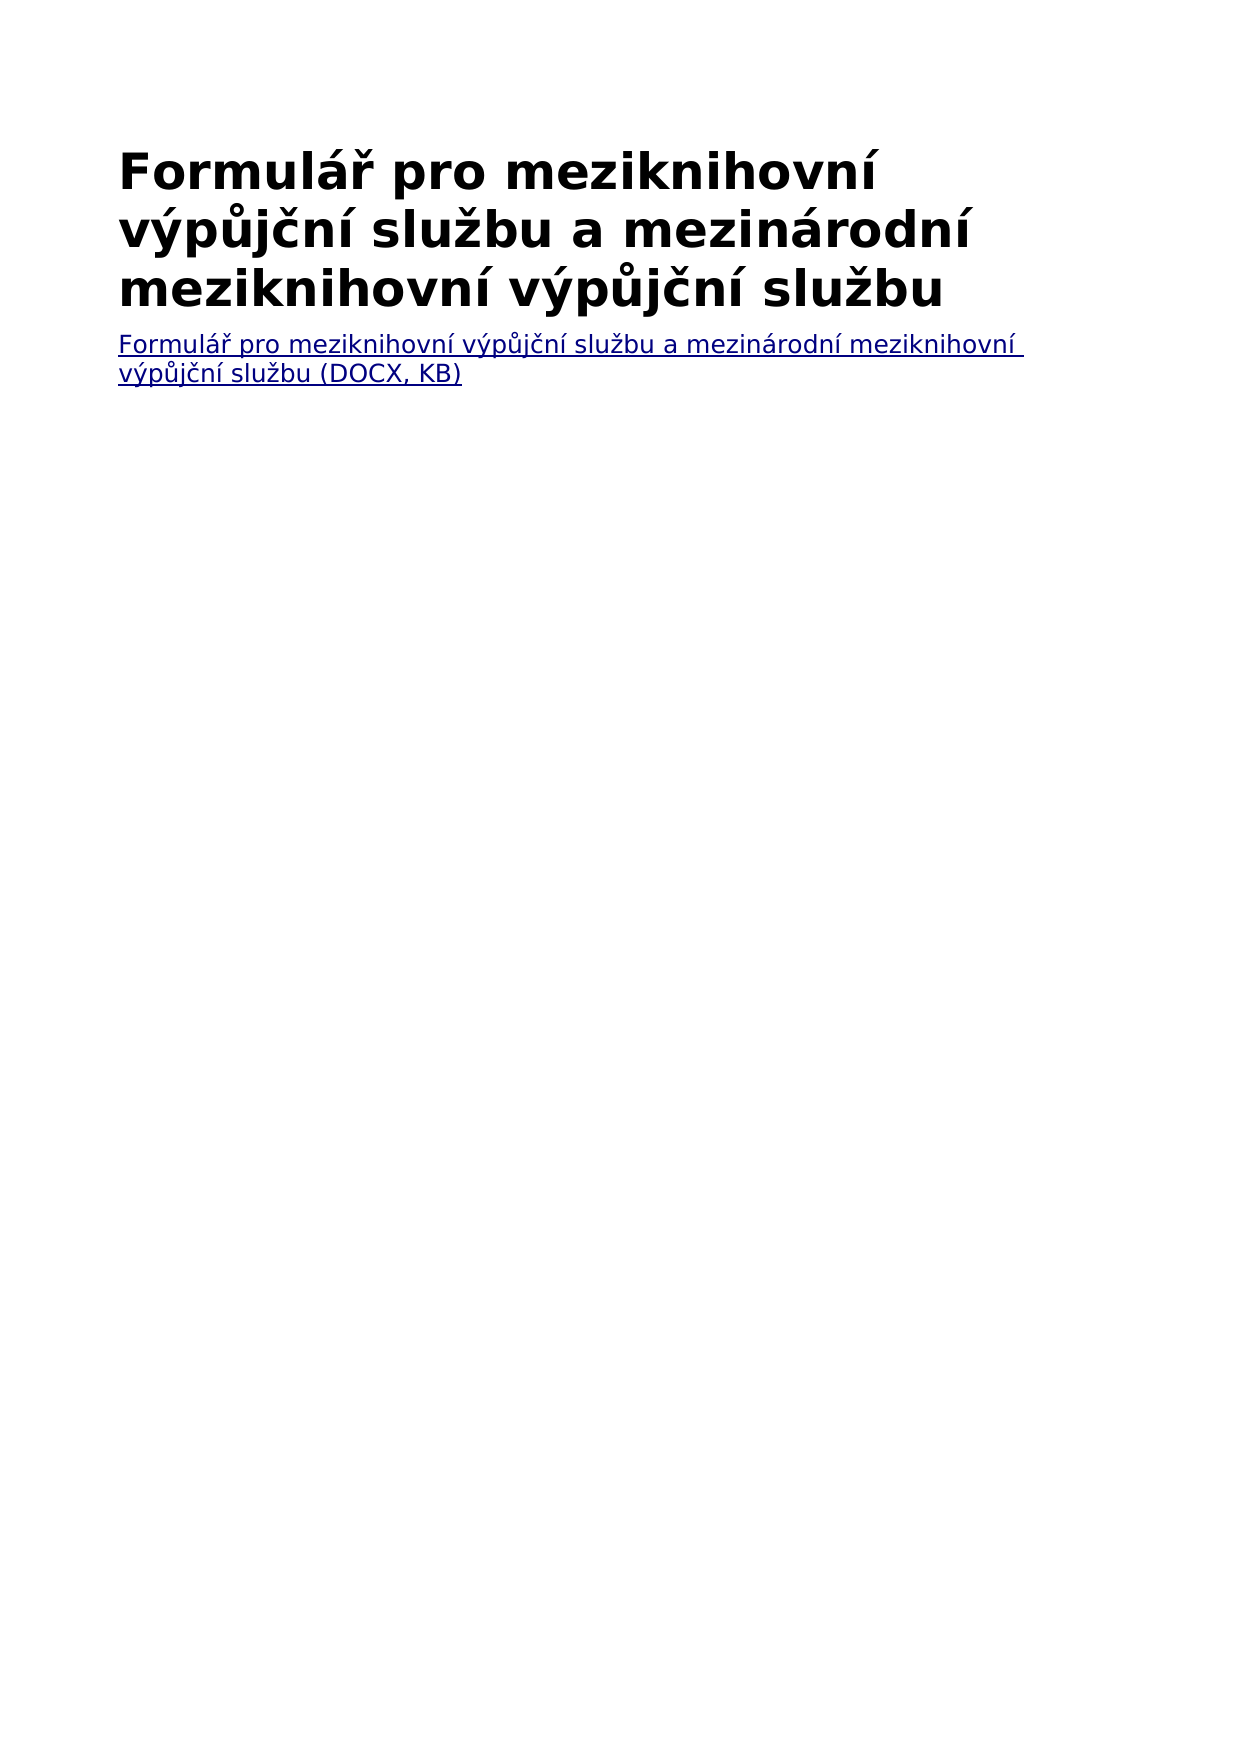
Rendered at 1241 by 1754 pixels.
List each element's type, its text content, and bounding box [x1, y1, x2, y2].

text Formulář pro meziknihovní výpůjční službu a mezinárodní meziknihovní výpůjční službu (DOCX, KB) [118, 330, 1122, 389]
subtitle Formulář pro meziknihovní výpůjční službu a mezinárodní meziknihovní výpůjční službu [118, 143, 1122, 318]
